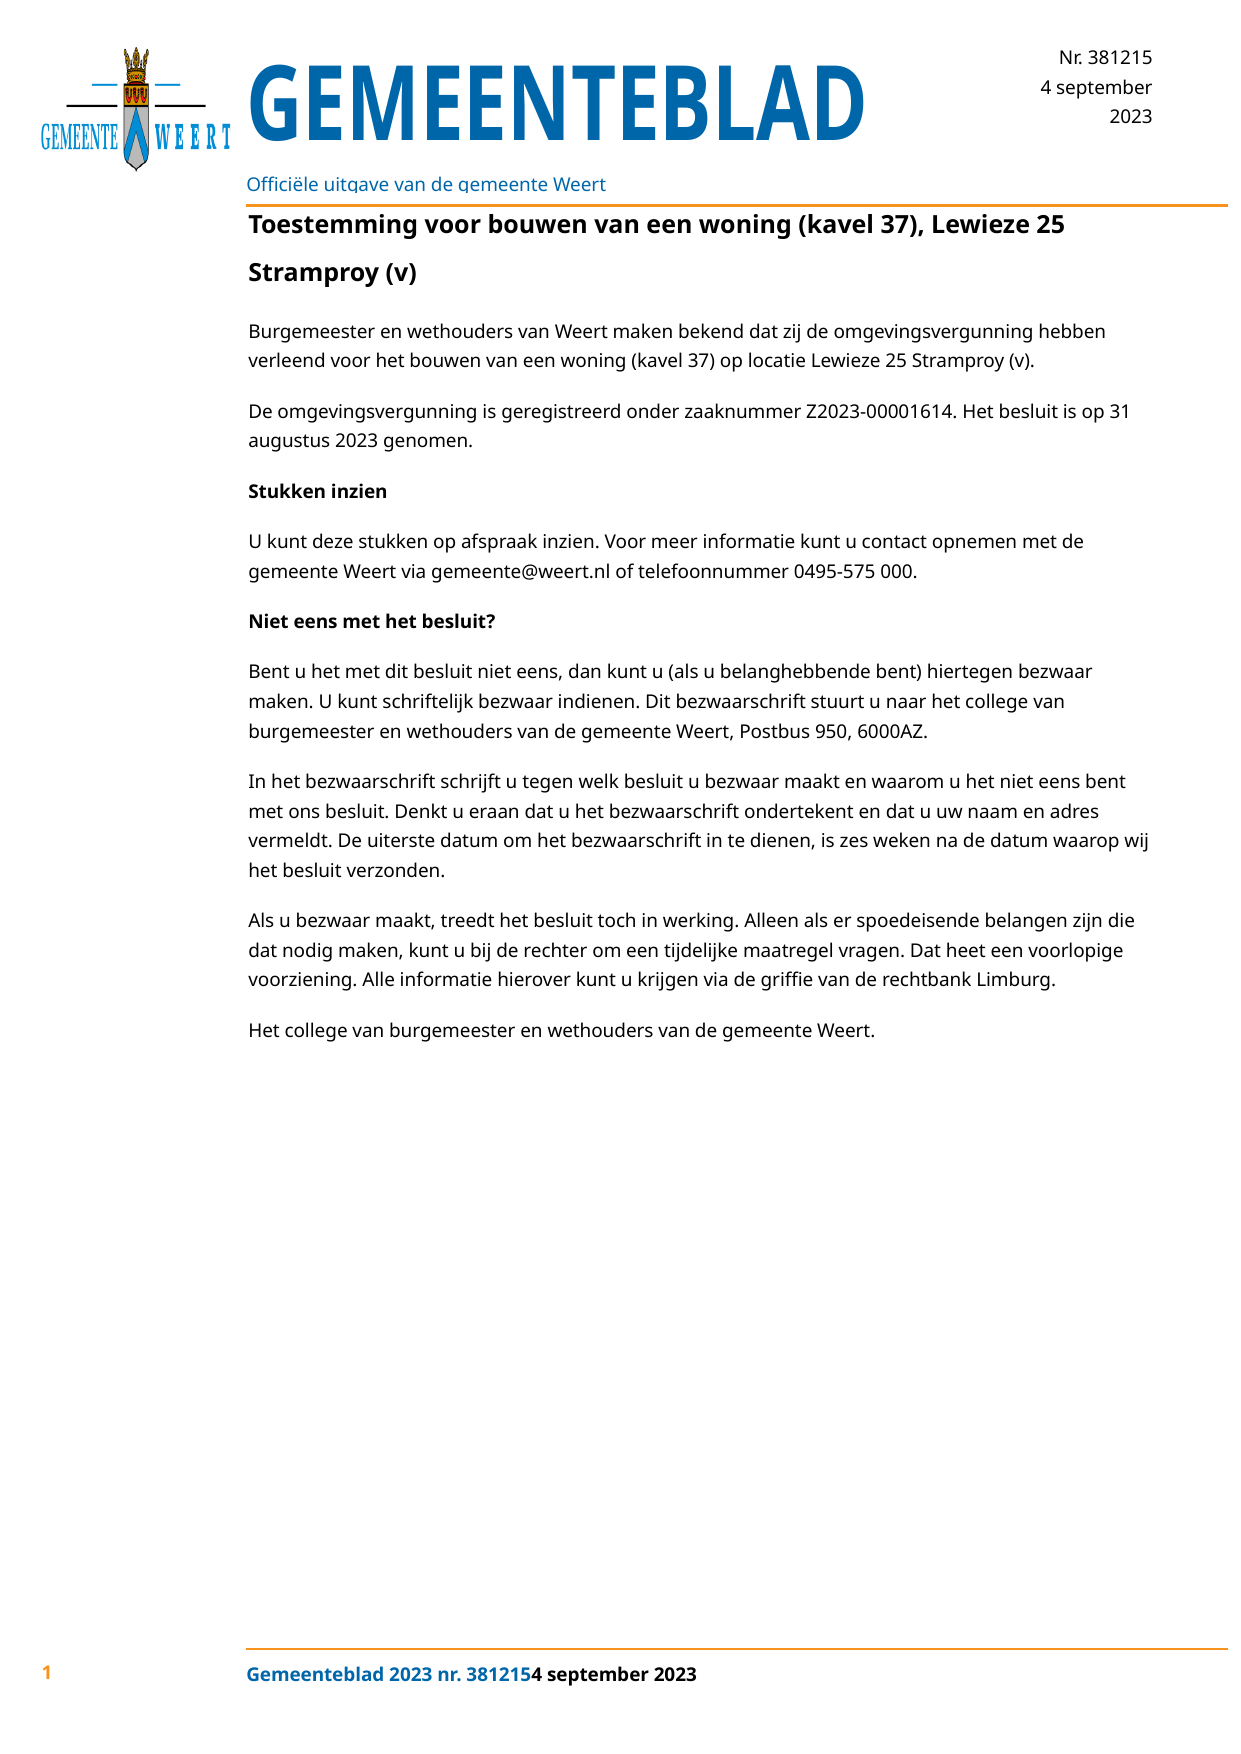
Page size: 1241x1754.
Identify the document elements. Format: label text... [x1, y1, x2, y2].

text Het college van burgemeester en wethouders van de gemeente Weert. [248, 1017, 1152, 1043]
picture [41, 47, 231, 172]
text Burgemeester en wethouders van Weert maken bekend dat zij de omgevingsvergunning hebben verleend voor het bouwen van een woning (kavel 37) op locatie Lewieze 25 Stramproy (v). [248, 318, 1152, 373]
text Stukken inzien [248, 478, 1152, 504]
text De omgevingsvergunning is geregistreerd onder zaaknummer Z2023-00001614. Het besluit is op 31 augustus 2023 genomen. [248, 398, 1152, 453]
text Bent u het met dit besluit niet eens, dan kunt u (als u belanghebbende bent) hiertegen bezwaar maken. U kunt schriftelijk bezwaar indienen. Dit bezwaarschrift stuurt u naar het college van burgemeester en wethouders van de gemeente Weert, Postbus 950, 6000AZ. [248, 659, 1152, 744]
text Toestemming voor bouwen van een woning (kavel 37), Lewieze 25 Stramproy (v) [248, 207, 1152, 288]
text Niet eens met het besluit? [248, 608, 1152, 634]
text Als u bezwaar maakt, treedt het besluit toch in werking. Alleen als er spoedeisende belangen zijn die dat nodig maken, kunt u bij de rechter om een tijdelijke maatregel vragen. Dat heet een voorlopige voorziening. Alle informatie hierover kunt u krijgen via de griffie van de rechtbank Limburg. [248, 907, 1152, 992]
text In het bezwaarschrift schrijft u tegen welk besluit u bezwaar maakt en waarom u het niet eens bent met ons besluit. Denkt u eraan dat u het bezwaarschrift ondertekent en dat u uw naam en adres vermeldt. De uiterste datum om het bezwaarschrift in te dienen, is zes weken na de datum waarop wij het besluit verzonden. [248, 768, 1152, 883]
text U kunt deze stukken op afspraak inzien. Voor meer informatie kunt u contact opnemen met de gemeente Weert via gemeente@weert.nl of telefoonnummer 0495-575 000. [248, 528, 1152, 584]
